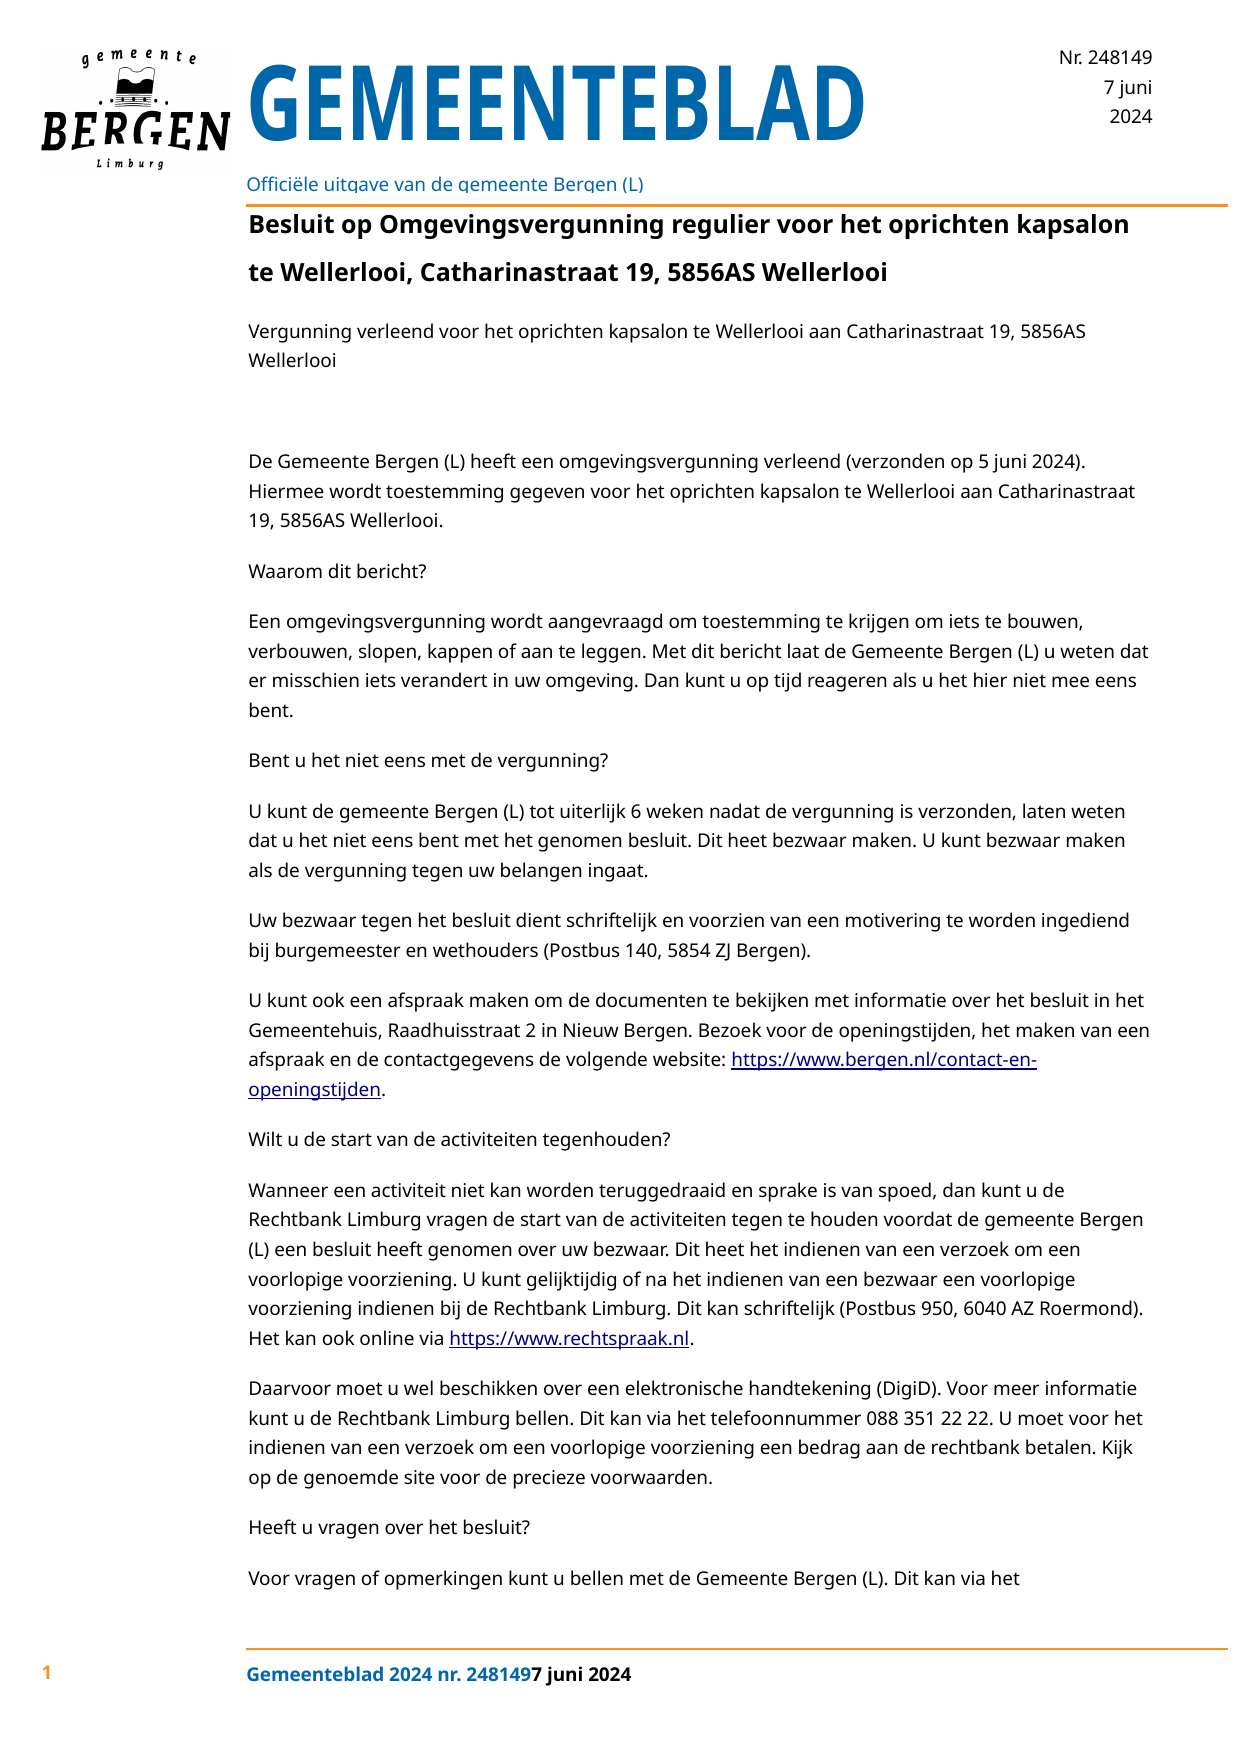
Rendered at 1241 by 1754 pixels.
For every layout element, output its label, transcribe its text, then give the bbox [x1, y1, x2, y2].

picture [41, 47, 231, 172]
text Daarvoor moet u wel beschikken over een elektronische handtekening (DigiD). Voor meer informatie kunt u de Rechtbank Limburg bellen. Dit kan via het telefoonnummer 088 351 22 22. U moet voor het indienen van een verzoek om een voorlopige voorziening een bedrag aan de rechtbank betalen. Kijk op de genoemde site voor de precieze voorwaarden. [248, 1375, 1152, 1490]
text Voor vragen of opmerkingen kunt u bellen met de Gemeente Bergen (L). Dit kan via het [248, 1565, 1152, 1591]
text Uw bezwaar tegen het besluit dient schriftelijk en voorzien van een motivering te worden ingediend bij burgemeester en wethouders (Postbus 140, 5854 ZJ Bergen). [248, 907, 1152, 963]
text Vergunning verleend voor het oprichten kapsalon te Wellerlooi aan Catharinastraat 19, 5856AS Wellerlooi [248, 318, 1152, 373]
text Bent u het niet eens met de vergunning? [248, 747, 1152, 773]
text Besluit op Omgevingsvergunning regulier voor het oprichten kapsalon te Wellerlooi, Catharinastraat 19, 5856AS Wellerlooi [248, 207, 1152, 288]
text Een omgevingsvergunning wordt aangevraagd om toestemming te krijgen om iets te bouwen, verbouwen, slopen, kappen of aan te leggen. Met dit bericht laat de Gemeente Bergen (L) u weten dat er misschien iets verandert in uw omgeving. Dan kunt u op tijd reageren als u het hier niet mee eens bent. [248, 608, 1152, 723]
text Wilt u de start van de activiteiten tegenhouden? [248, 1127, 1152, 1152]
text U kunt ook een afspraak maken om de documenten te bekijken met informatie over het besluit in het Gemeentehuis, Raadhuisstraat 2 in Nieuw Bergen. Bezoek voor de openingstijden, het maken van een afspraak en de contactgegevens de volgende website: https://www.bergen.nl/contact-en-openingstijden. [248, 987, 1152, 1102]
text De Gemeente Bergen (L) heeft een omgevingsvergunning verleend (verzonden op 5 juni 2024). Hiermee wordt toestemming gegeven voor het oprichten kapsalon te Wellerlooi aan Catharinastraat 19, 5856AS Wellerlooi. [248, 448, 1152, 533]
text Wanneer een activiteit niet kan worden teruggedraaid en sprake is van spoed, dan kunt u de Rechtbank Limburg vragen de start van de activiteiten tegen te houden voordat de gemeente Bergen (L) een besluit heeft genomen over uw bezwaar. Dit heet het indienen van een verzoek om een voorlopige voorziening. U kunt gelijktijdig of na het indienen van een bezwaar een voorlopige voorziening indienen bij de Rechtbank Limburg. Dit kan schriftelijk (Postbus 950, 6040 AZ Roermond). Het kan ook online via https://www.rechtspraak.nl. [248, 1177, 1152, 1351]
text Waarom dit bericht? [248, 558, 1152, 584]
text Heeft u vragen over het besluit? [248, 1514, 1152, 1540]
text U kunt de gemeente Bergen (L) tot uiterlijk 6 weken nadat de vergunning is verzonden, laten weten dat u het niet eens bent met het genomen besluit. Dit heet bezwaar maken. U kunt bezwaar maken als de vergunning tegen uw belangen ingaat. [248, 798, 1152, 883]
